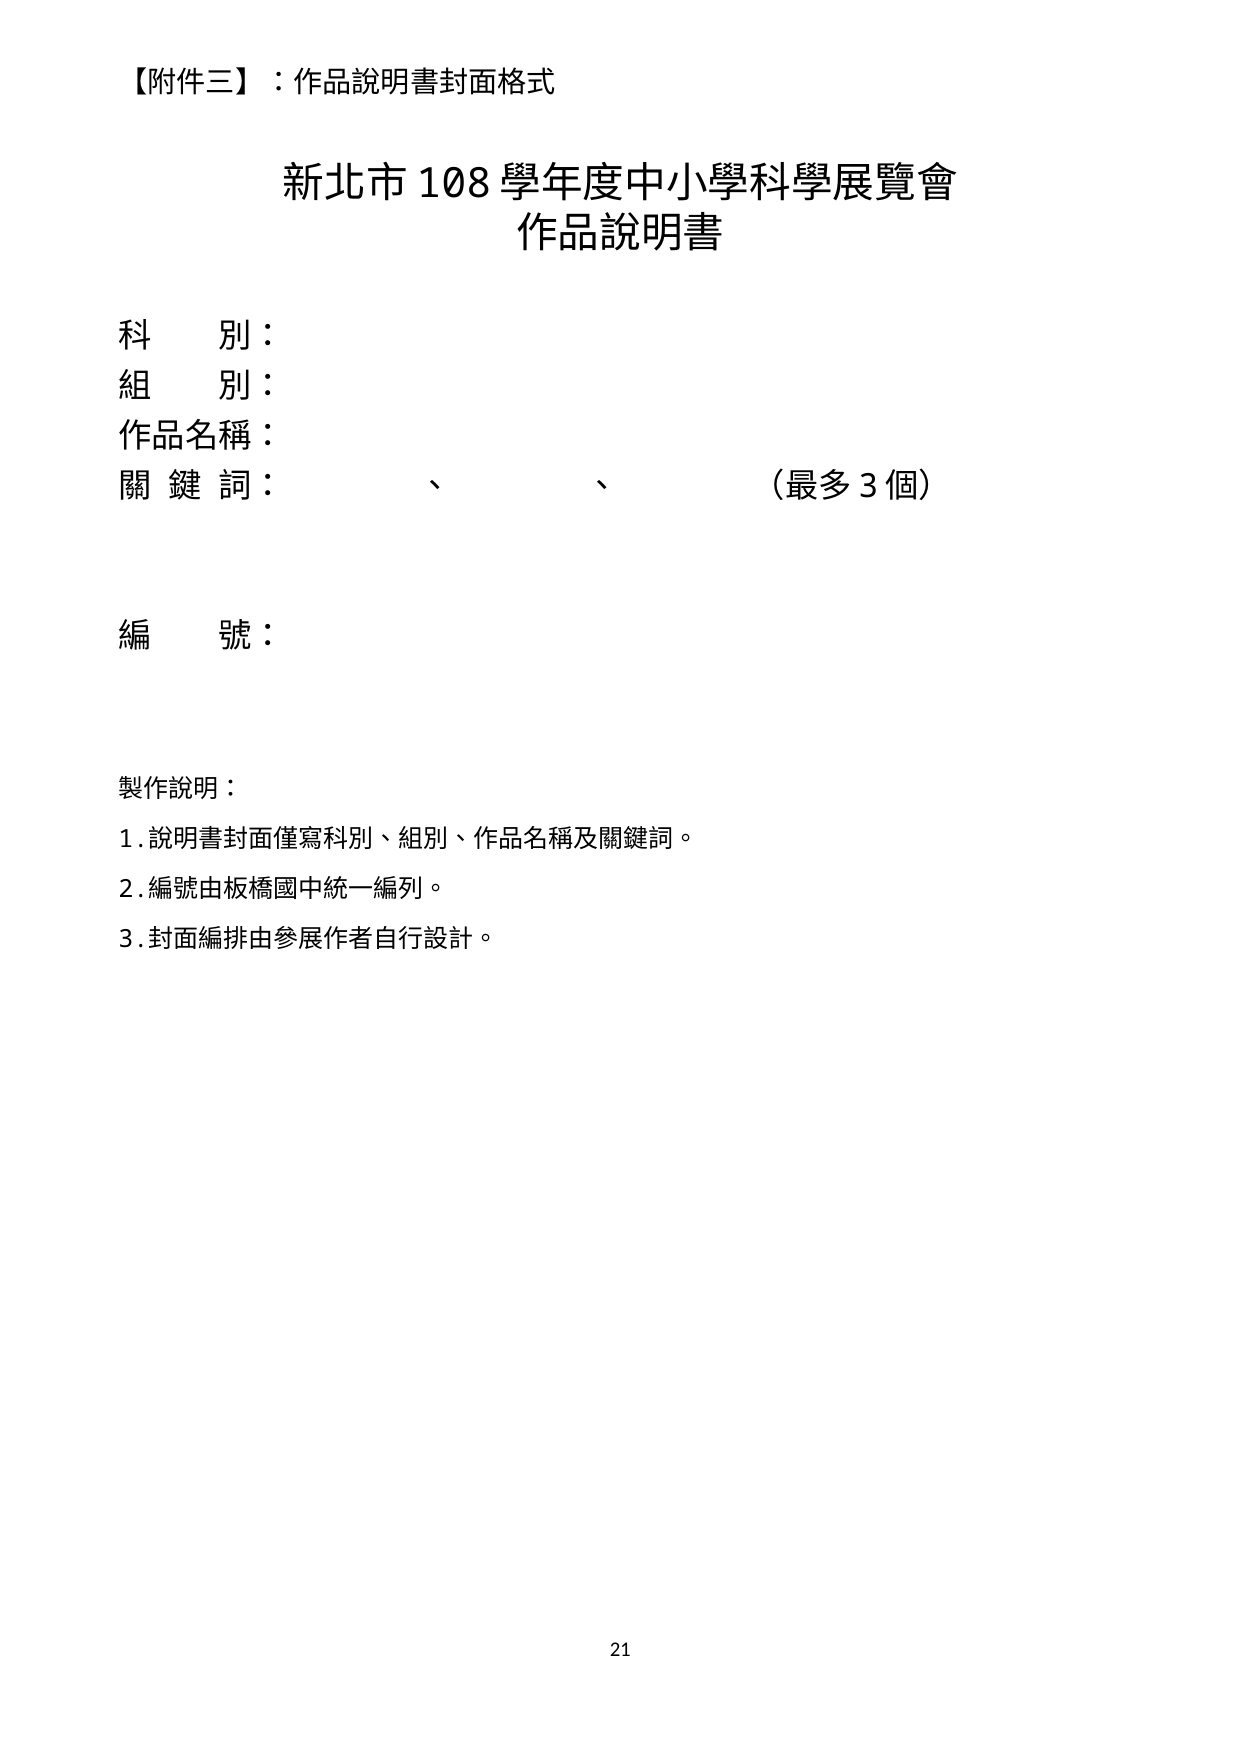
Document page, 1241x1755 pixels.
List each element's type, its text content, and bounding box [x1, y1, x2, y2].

subtitle 【附件三】：作品說明書封面格式 [118, 59, 1122, 101]
text 2.編號由板橋國中統一編列。 [118, 858, 1122, 908]
text 新北市108學年度中小學科學展覽會 [118, 158, 1122, 208]
text 組 別： [118, 358, 1122, 408]
text 3.封面編排由參展作者自行設計。 [118, 908, 1122, 958]
text 作品說明書 [118, 208, 1122, 258]
text 製作說明： [118, 758, 1122, 808]
text 1.說明書封面僅寫科別、組別、作品名稱及關鍵詞。 [118, 808, 1122, 858]
text 作品名稱： [118, 408, 1122, 458]
text 編 號： [118, 608, 1122, 658]
text 科 別： [118, 308, 1122, 358]
text 關 鍵 詞： 、 、 （最多3個） [118, 458, 1122, 508]
